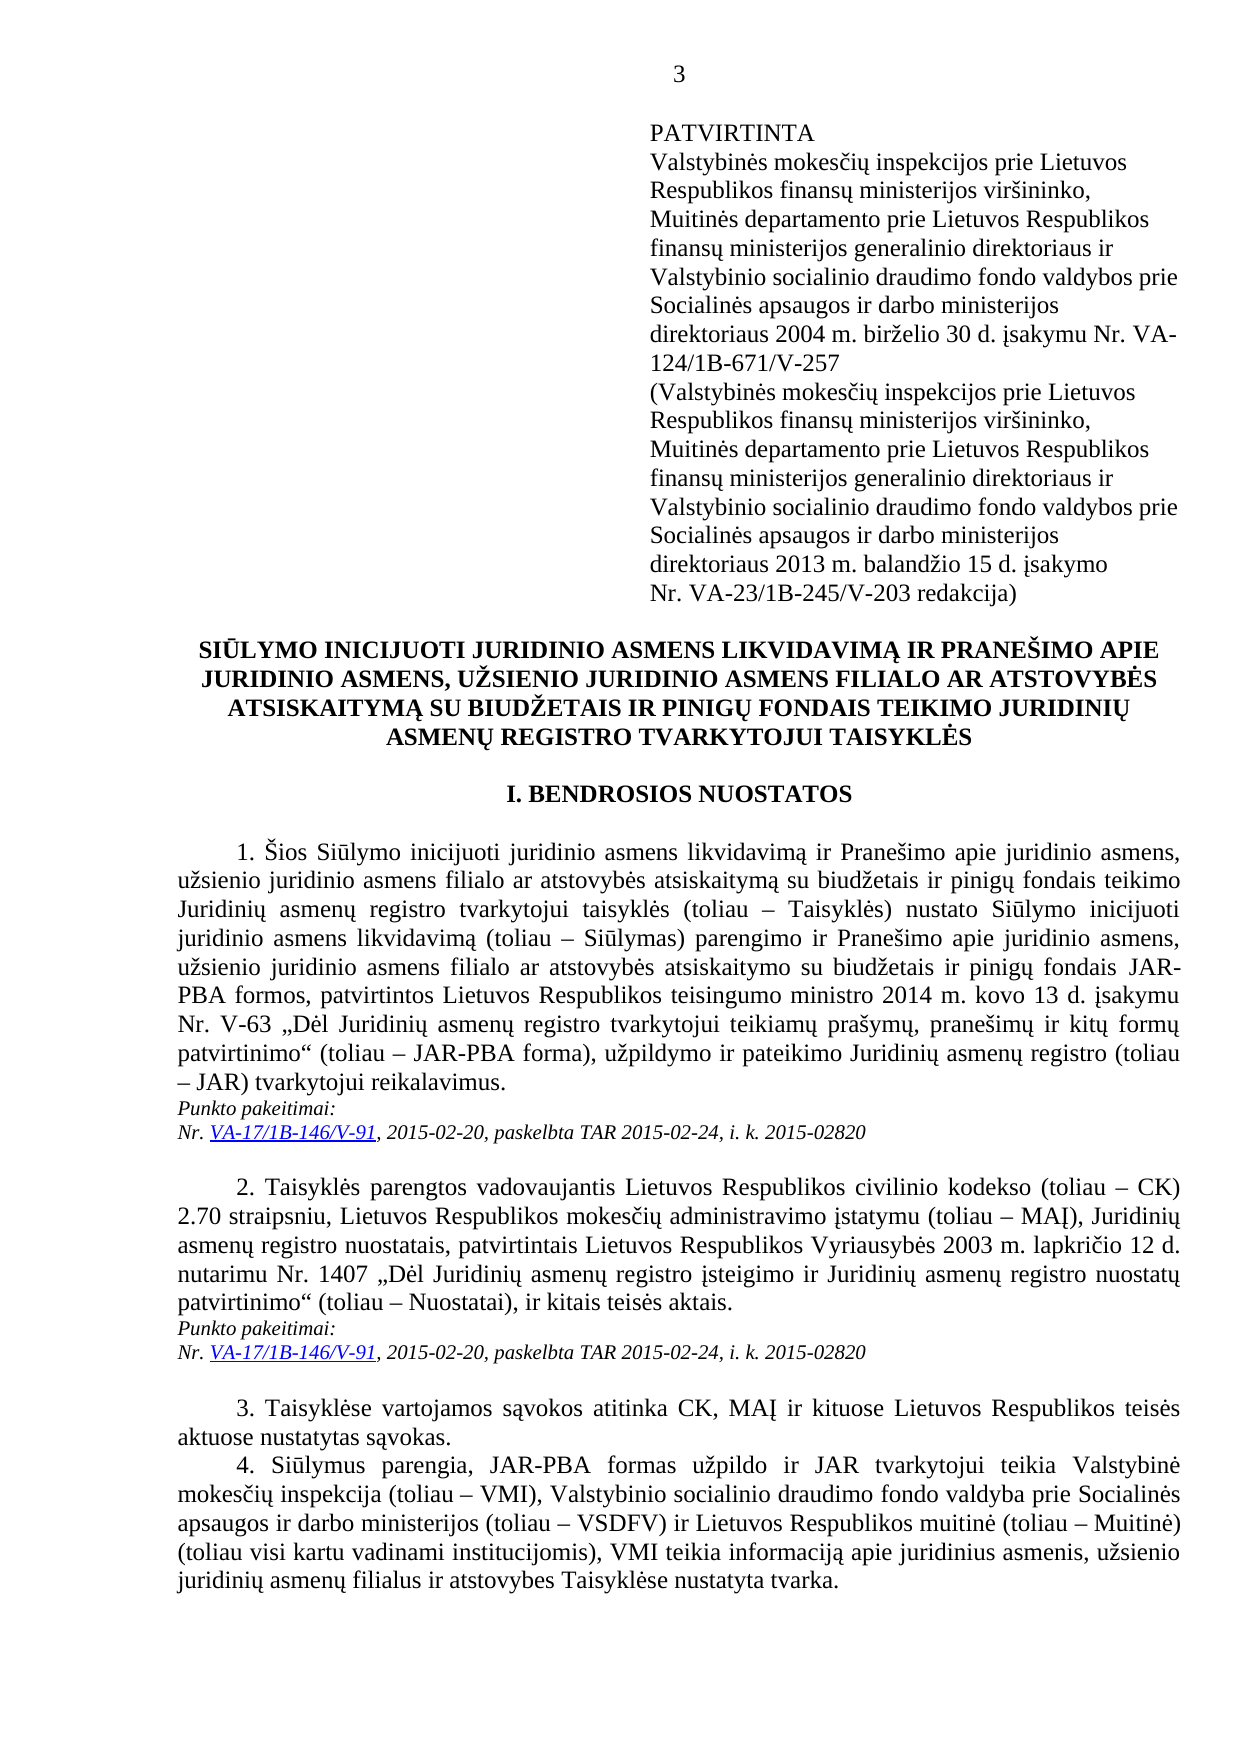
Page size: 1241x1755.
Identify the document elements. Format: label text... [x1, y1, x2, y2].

text Punkto pakeitimai: [177, 1096, 1181, 1120]
text 2. Taisyklės parengtos vadovaujantis Lietuvos Respublikos civilinio kodekso (toliau – CK) 2.70 straipsniu, Lietuvos Respublikos mokesčių administravimo įstatymu (toliau – MAĮ), Juridinių asmenų registro nuostatais, patvirtintais Lietuvos Respublikos Vyriausybės 2003 m. lapkričio 12 d. nutarimu Nr. 1407 „Dėl Juridinių asmenų registro įsteigimo ir Juridinių asmenų registro nuostatų patvirtinimo“ (toliau – Nuostatai), ir kitais teisės aktais. [177, 1172, 1181, 1316]
text Nr. VA-17/1B-146/V-91, 2015-02-20, paskelbta TAR 2015-02-24, i. k. 2015-02820 [177, 1340, 1181, 1364]
text I. BENDROSIOS NUOSTATOS [177, 779, 1181, 808]
text (Valstybinės mokesčių inspekcijos prie Lietuvos Respublikos finansų ministerijos viršininko, Muitinės departamento prie Lietuvos Respublikos finansų ministerijos generalinio direktoriaus ir Valstybinio socialinio draudimo fondo valdybos prie Socialinės apsaugos ir darbo ministerijos direktoriaus 2013 m. balandžio 15 d. įsakymo Nr. VA-23/1B-245/V-203 redakcija) [649, 377, 1181, 607]
text 3. Taisyklėse vartojamos sąvokos atitinka CK, MAĮ ir kituose Lietuvos Respublikos teisės aktuose nustatytas sąvokas. [177, 1393, 1181, 1451]
text SIŪLYMO INICIJUOTI JURIDINIO ASMENS LIKVIDAVIMĄ IR PRANEŠIMO APIE JURIDINIO ASMENS, UŽSIENIO JURIDINIO ASMENS FILIALO AR ATSTOVYBĖS ATSISKAITYMĄ SU BIUDŽETAIS IR PINIGŲ FONDAIS TEIKIMO JURIDINIŲ ASMENŲ REGISTRO TVARKYTOJUI TAISYKLĖS [177, 636, 1181, 751]
text 1. Šios Siūlymo inicijuoti juridinio asmens likvidavimą ir Pranešimo apie juridinio asmens, užsienio juridinio asmens filialo ar atstovybės atsiskaitymą su biudžetais ir pinigų fondais teikimo Juridinių asmenų registro tvarkytojui taisyklės (toliau – Taisyklės) nustato Siūlymo inicijuoti juridinio asmens likvidavimą (toliau – Siūlymas) parengimo ir Pranešimo apie juridinio asmens, užsienio juridinio asmens filialo ar atstovybės atsiskaitymo su biudžetais ir pinigų fondais JAR-PBA formos, patvirtintos Lietuvos Respublikos teisingumo ministro 2014 m. kovo 13 d. įsakymu Nr. V-63 „Dėl Juridinių asmenų registro tvarkytojui teikiamų prašymų, pranešimų ir kitų formų patvirtinimo“ (toliau – JAR-PBA forma), užpildymo ir pateikimo Juridinių asmenų registro (toliau – JAR) tvarkytojui reikalavimus. [177, 837, 1181, 1096]
text PATVIRTINTA [649, 118, 1181, 147]
text Punkto pakeitimai: [177, 1316, 1181, 1340]
text Valstybinės mokesčių inspekcijos prie Lietuvos Respublikos finansų ministerijos viršininko, Muitinės departamento prie Lietuvos Respublikos finansų ministerijos generalinio direktoriaus ir Valstybinio socialinio draudimo fondo valdybos prie Socialinės apsaugos ir darbo ministerijos direktoriaus 2004 m. birželio 30 d. įsakymu Nr. VA-124/1B-671/V-257 [649, 147, 1181, 377]
text 4. Siūlymus parengia, JAR-PBA formas užpildo ir JAR tvarkytojui teikia Valstybinė mokesčių inspekcija (toliau – VMI), Valstybinio socialinio draudimo fondo valdyba prie Socialinės apsaugos ir darbo ministerijos (toliau – VSDFV) ir Lietuvos Respublikos muitinė (toliau – Muitinė) (toliau visi kartu vadinami institucijomis), VMI teikia informaciją apie juridinius asmenis, užsienio juridinių asmenų filialus ir atstovybes Taisyklėse nustatyta tvarka. [177, 1451, 1181, 1594]
text Nr. VA-17/1B-146/V-91, 2015-02-20, paskelbta TAR 2015-02-24, i. k. 2015-02820 [177, 1120, 1181, 1144]
